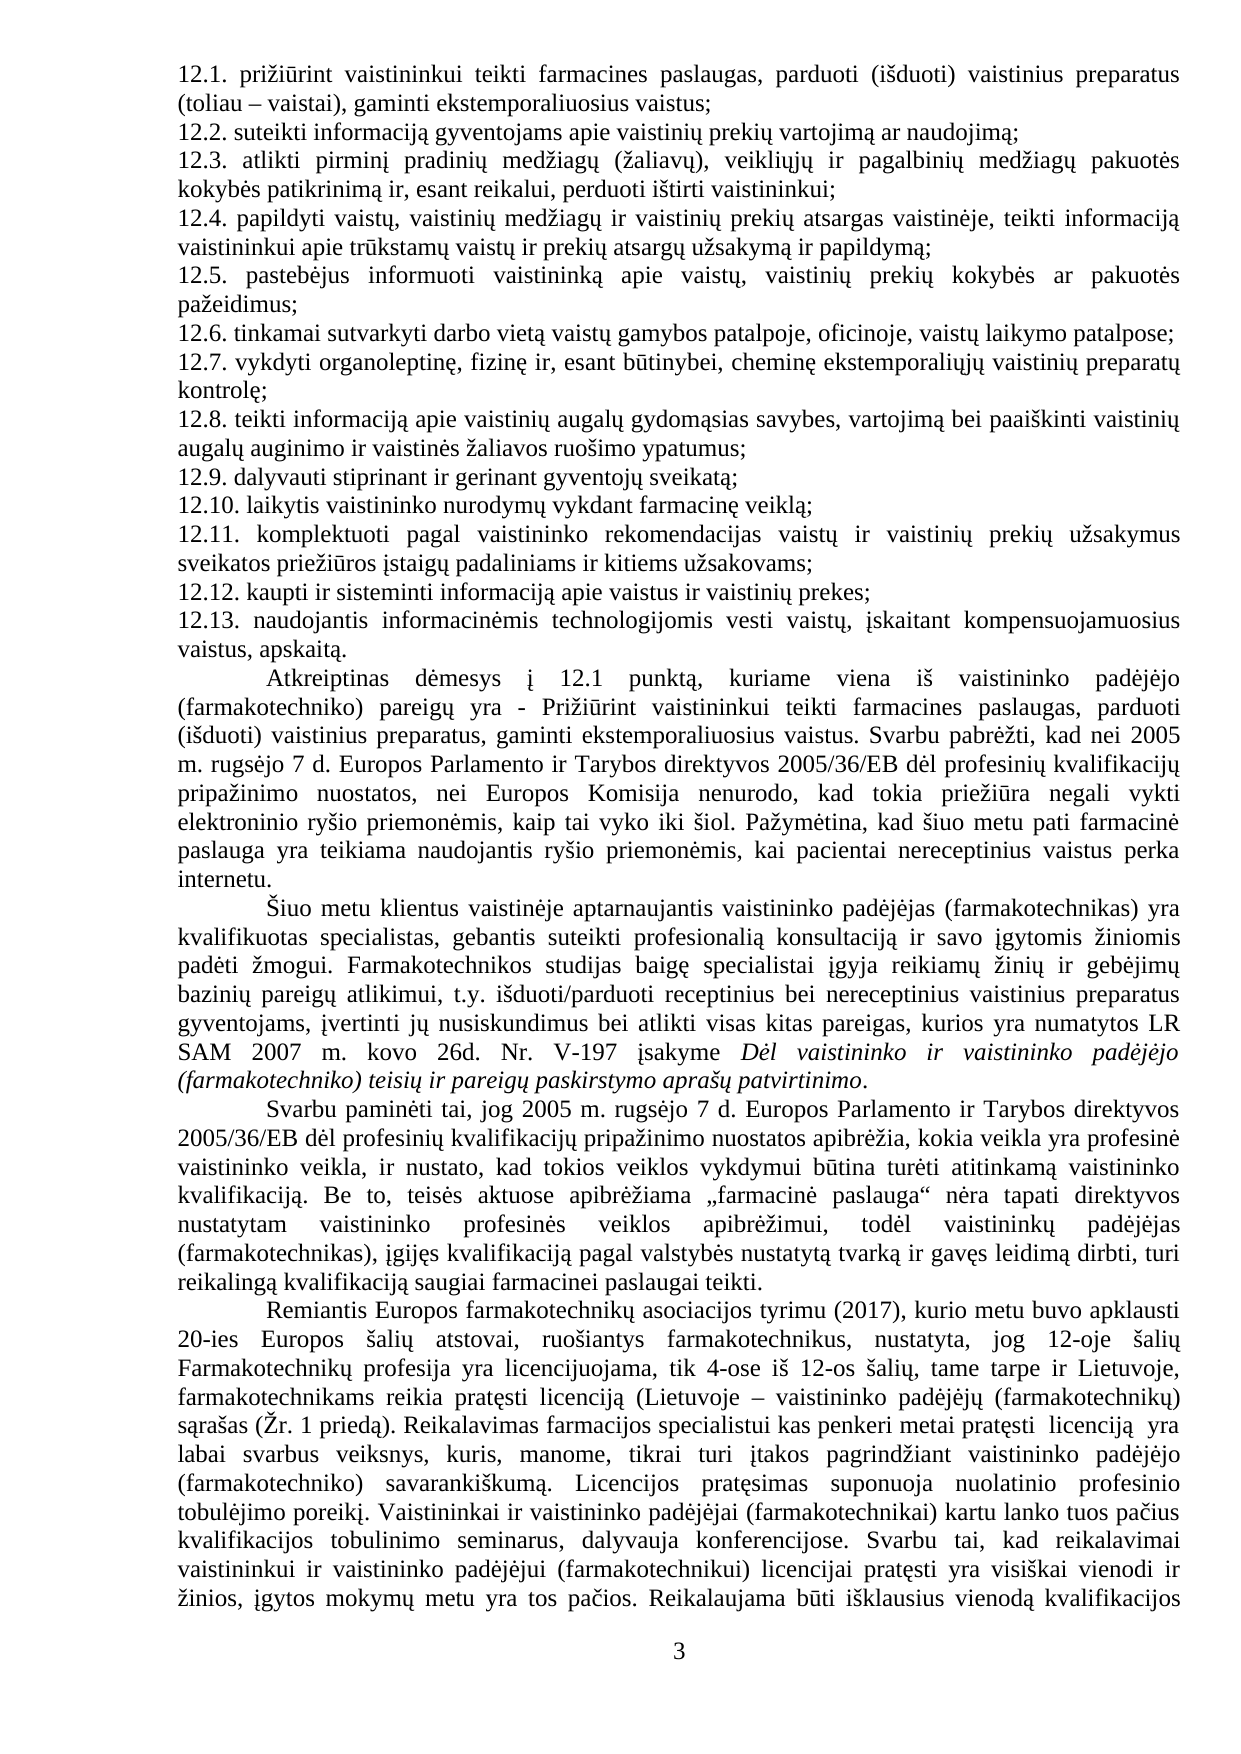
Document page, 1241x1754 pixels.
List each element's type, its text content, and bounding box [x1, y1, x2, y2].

text 12.6. tinkamai sutvarkyti darbo vietą vaistų gamybos patalpoje, oficinoje, vaistų laikymo patalpose; [177, 318, 1181, 347]
text 12.12. kaupti ir sisteminti informaciją apie vaistus ir vaistinių prekes; [177, 577, 1181, 605]
text 12.1. prižiūrint vaistininkui teikti farmacines paslaugas, parduoti (išduoti) vaistinius preparatus (toliau – vaistai), gaminti ekstemporaliuosius vaistus; [177, 59, 1181, 117]
text 12.4. papildyti vaistų, vaistinių medžiagų ir vaistinių prekių atsargas vaistinėje, teikti informaciją vaistininkui apie trūkstamų vaistų ir prekių atsargų užsakymą ir papildymą; [177, 203, 1181, 260]
text Svarbu paminėti tai, jog 2005 m. rugsėjo 7 d. Europos Parlamento ir Tarybos direktyvos 2005/36/EB dėl profesinių kvalifikacijų pripažinimo nuostatos apibrėžia, kokia veikla yra profesinė vaistininko veikla, ir nustato, kad tokios veiklos vykdymui būtina turėti atitinkamą vaistininko kvalifikaciją. Be to, teisės aktuose apibrėžiama „farmacinė paslauga“ nėra tapati direktyvos nustatytam vaistininko profesinės veiklos apibrėžimui, todėl vaistininkų padėjėjas (farmakotechnikas), įgijęs kvalifikaciją pagal valstybės nustatytą tvarką ir gavęs leidimą dirbti, turi reikalingą kvalifikaciją saugiai farmacinei paslaugai teikti. [177, 1094, 1181, 1295]
text 12.3. atlikti pirminį pradinių medžiagų (žaliavų), veikliųjų ir pagalbinių medžiagų pakuotės kokybės patikrinimą ir, esant reikalui, perduoti ištirti vaistininkui; [177, 145, 1181, 203]
text 12.13. naudojantis informacinėmis technologijomis vesti vaistų, įskaitant kompensuojamuosius vaistus, apskaitą. [177, 605, 1181, 663]
text 12.8. teikti informaciją apie vaistinių augalų gydomąsias savybes, vartojimą bei paaiškinti vaistinių augalų auginimo ir vaistinės žaliavos ruošimo ypatumus; [177, 404, 1181, 462]
text Remiantis Europos farmakotechnikų asociacijos tyrimu (2017), kurio metu buvo apklausti 20-ies Europos šalių atstovai, ruošiantys farmakotechnikus, nustatyta, jog 12-oje šalių Farmakotechnikų profesija yra licencijuojama, tik 4-ose iš 12-os šalių, tame tarpe ir Lietuvoje, farmakotechnikams reikia pratęsti licenciją (Lietuvoje – vaistininko padėjėjų (farmakotechnikų) sąrašas (Žr. 1 priedą). Reikalavimas farmacijos specialistui kas penkeri metai pratęsti licenciją yra labai svarbus veiksnys, kuris, manome, tikrai turi įtakos pagrindžiant vaistininko padėjėjo (farmakotechniko) savarankiškumą. Licencijos pratęsimas suponuoja nuolatinio profesinio tobulėjimo poreikį. Vaistininkai ir vaistininko padėjėjai (farmakotechnikai) kartu lanko tuos pačius kvalifikacijos tobulinimo seminarus, dalyvauja konferencijose. Svarbu tai, kad reikalavimai vaistininkui ir vaistininko padėjėjui (farmakotechnikui) licencijai pratęsti yra visiškai vienodi ir žinios, įgytos mokymų metu yra tos pačios. Reikalaujama būti išklausius vienodą kvalifikacijos [177, 1295, 1181, 1612]
text Atkreiptinas dėmesys į 12.1 punktą, kuriame viena iš vaistininko padėjėjo (farmakotechniko) pareigų yra - Prižiūrint vaistininkui teikti farmacines paslaugas, parduoti (išduoti) vaistinius preparatus, gaminti ekstemporaliuosius vaistus. Svarbu pabrėžti, kad nei 2005 m. rugsėjo 7 d. Europos Parlamento ir Tarybos direktyvos 2005/36/EB dėl profesinių kvalifikacijų pripažinimo nuostatos, nei Europos Komisija nenurodo, kad tokia priežiūra negali vykti elektroninio ryšio priemonėmis, kaip tai vyko iki šiol. Pažymėtina, kad šiuo metu pati farmacinė paslauga yra teikiama naudojantis ryšio priemonėmis, kai pacientai nereceptinius vaistus perka internetu. [177, 663, 1181, 893]
text 12.5. pastebėjus informuoti vaistininką apie vaistų, vaistinių prekių kokybės ar pakuotės pažeidimus; [177, 260, 1181, 318]
text Šiuo metu klientus vaistinėje aptarnaujantis vaistininko padėjėjas (farmakotechnikas) yra kvalifikuotas specialistas, gebantis suteikti profesionalią konsultaciją ir savo įgytomis žiniomis padėti žmogui. Farmakotechnikos studijas baigę specialistai įgyja reikiamų žinių ir gebėjimų bazinių pareigų atlikimui, t.y. išduoti/parduoti receptinius bei nereceptinius vaistinius preparatus gyventojams, įvertinti jų nusiskundimus bei atlikti visas kitas pareigas, kurios yra numatytos LR SAM 2007 m. kovo 26d. Nr. V-197 įsakyme Dėl vaistininko ir vaistininko padėjėjo (farmakotechniko) teisių ir pareigų paskirstymo aprašų patvirtinimo. [177, 893, 1181, 1094]
text 12.9. dalyvauti stiprinant ir gerinant gyventojų sveikatą; [177, 462, 1181, 490]
text 12.2. suteikti informaciją gyventojams apie vaistinių prekių vartojimą ar naudojimą; [177, 117, 1181, 145]
text 12.10. laikytis vaistininko nurodymų vykdant farmacinę veiklą; [177, 490, 1181, 519]
text 12.11. komplektuoti pagal vaistininko rekomendacijas vaistų ir vaistinių prekių užsakymus sveikatos priežiūros įstaigų padaliniams ir kitiems užsakovams; [177, 519, 1181, 577]
text 12.7. vykdyti organoleptinę, fizinę ir, esant būtinybei, cheminę ekstemporaliųjų vaistinių preparatų kontrolę; [177, 347, 1181, 404]
